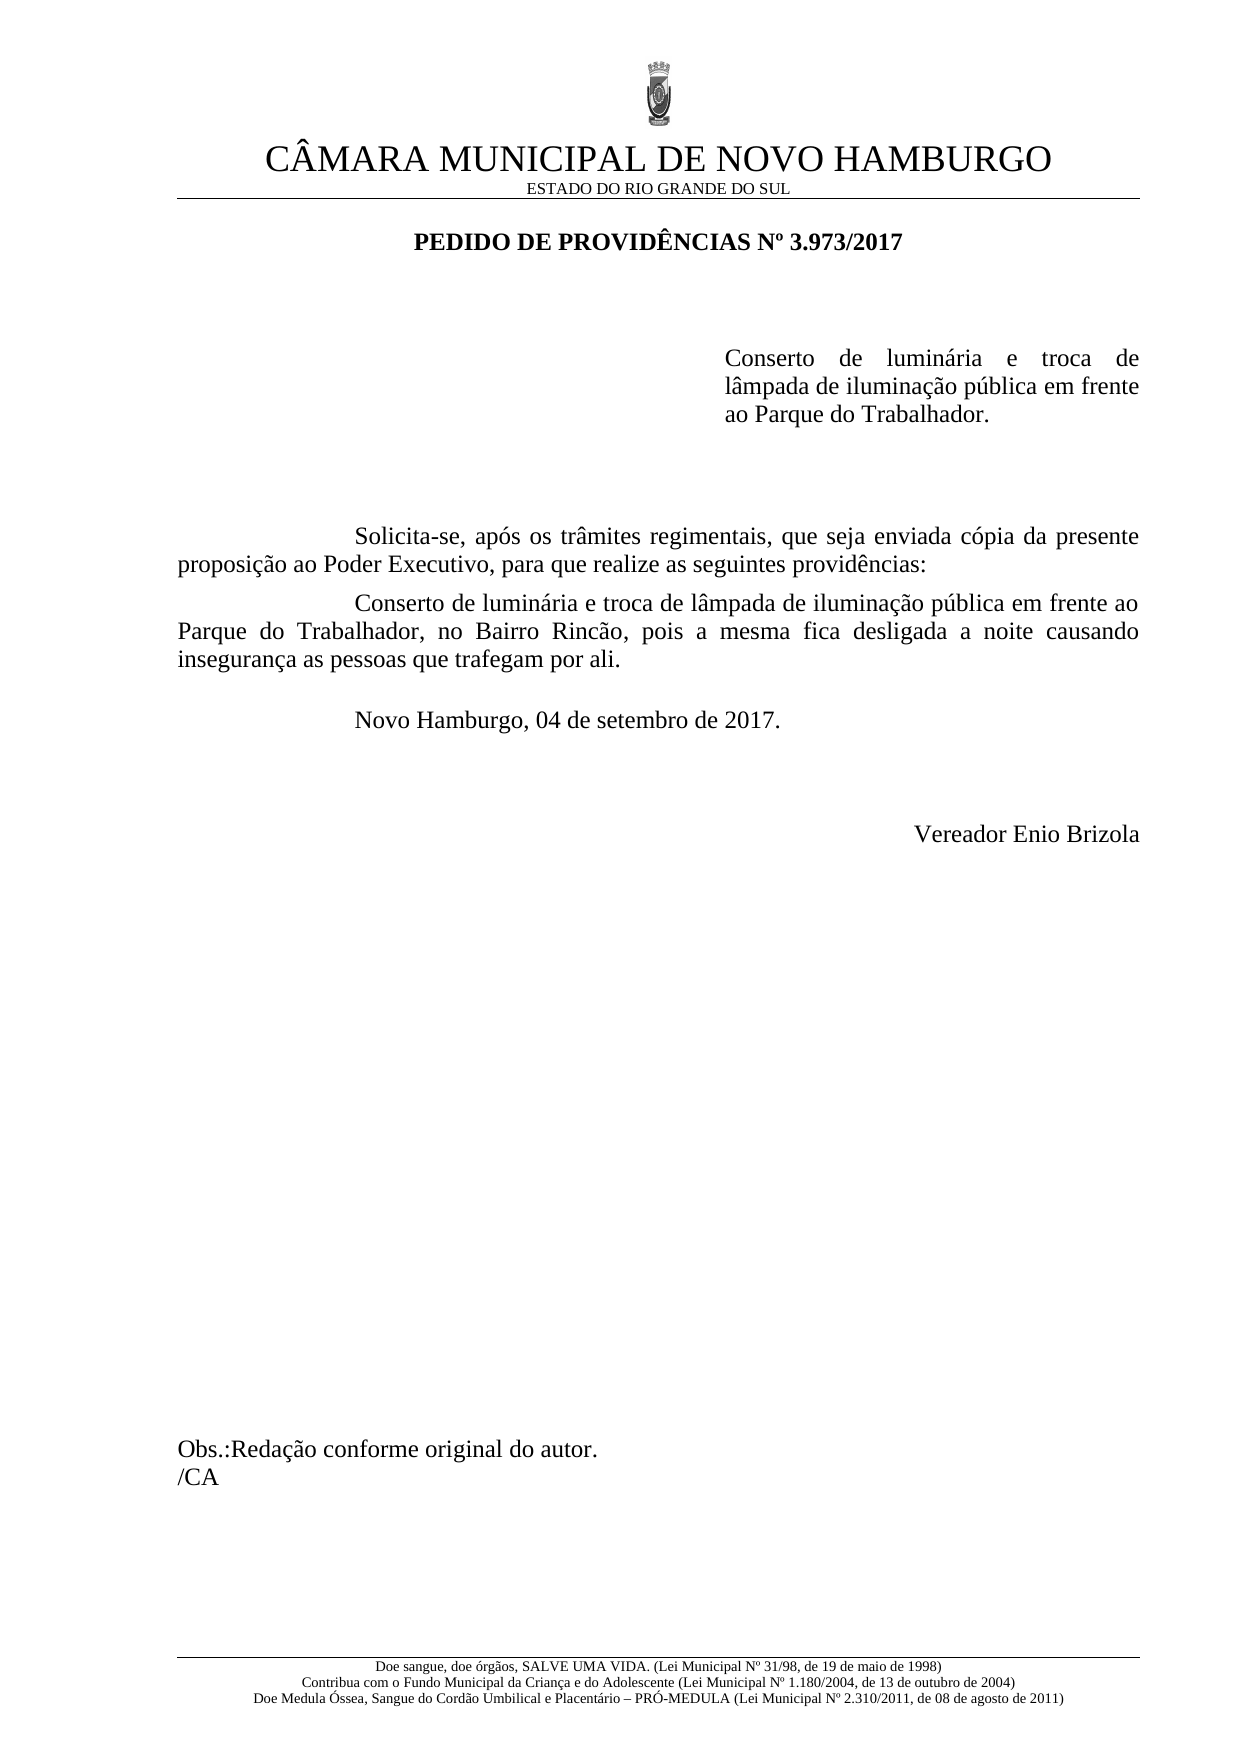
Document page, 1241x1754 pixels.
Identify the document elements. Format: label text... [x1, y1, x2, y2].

list Conserto de luminária e troca de lâmpada de iluminação pública em frente ao Parque do Trabalhador. [687, 344, 1140, 428]
text PEDIDO DE PROVIDÊNCIAS Nº 3.973/2017 [177, 228, 1140, 256]
text /CA [177, 1463, 1140, 1491]
text Conserto de luminária e troca de lâmpada de iluminação pública em frente ao Parque do Trabalhador, no Bairro Rincão, pois a mesma fica desligada a noite causando insegurança as pessoas que trafegam por ali. [177, 589, 1140, 673]
text Novo Hamburgo, 04 de setembro de 2017. [177, 706, 1140, 734]
text Solicita-se, após os trâmites regimentais, que seja enviada cópia da presente proposição ao Poder Executivo, para que realize as seguintes providências: [177, 522, 1140, 578]
text Obs.:Redação conforme original do autor. [177, 1436, 1140, 1463]
text Vereador Enio Brizola [177, 821, 1140, 848]
